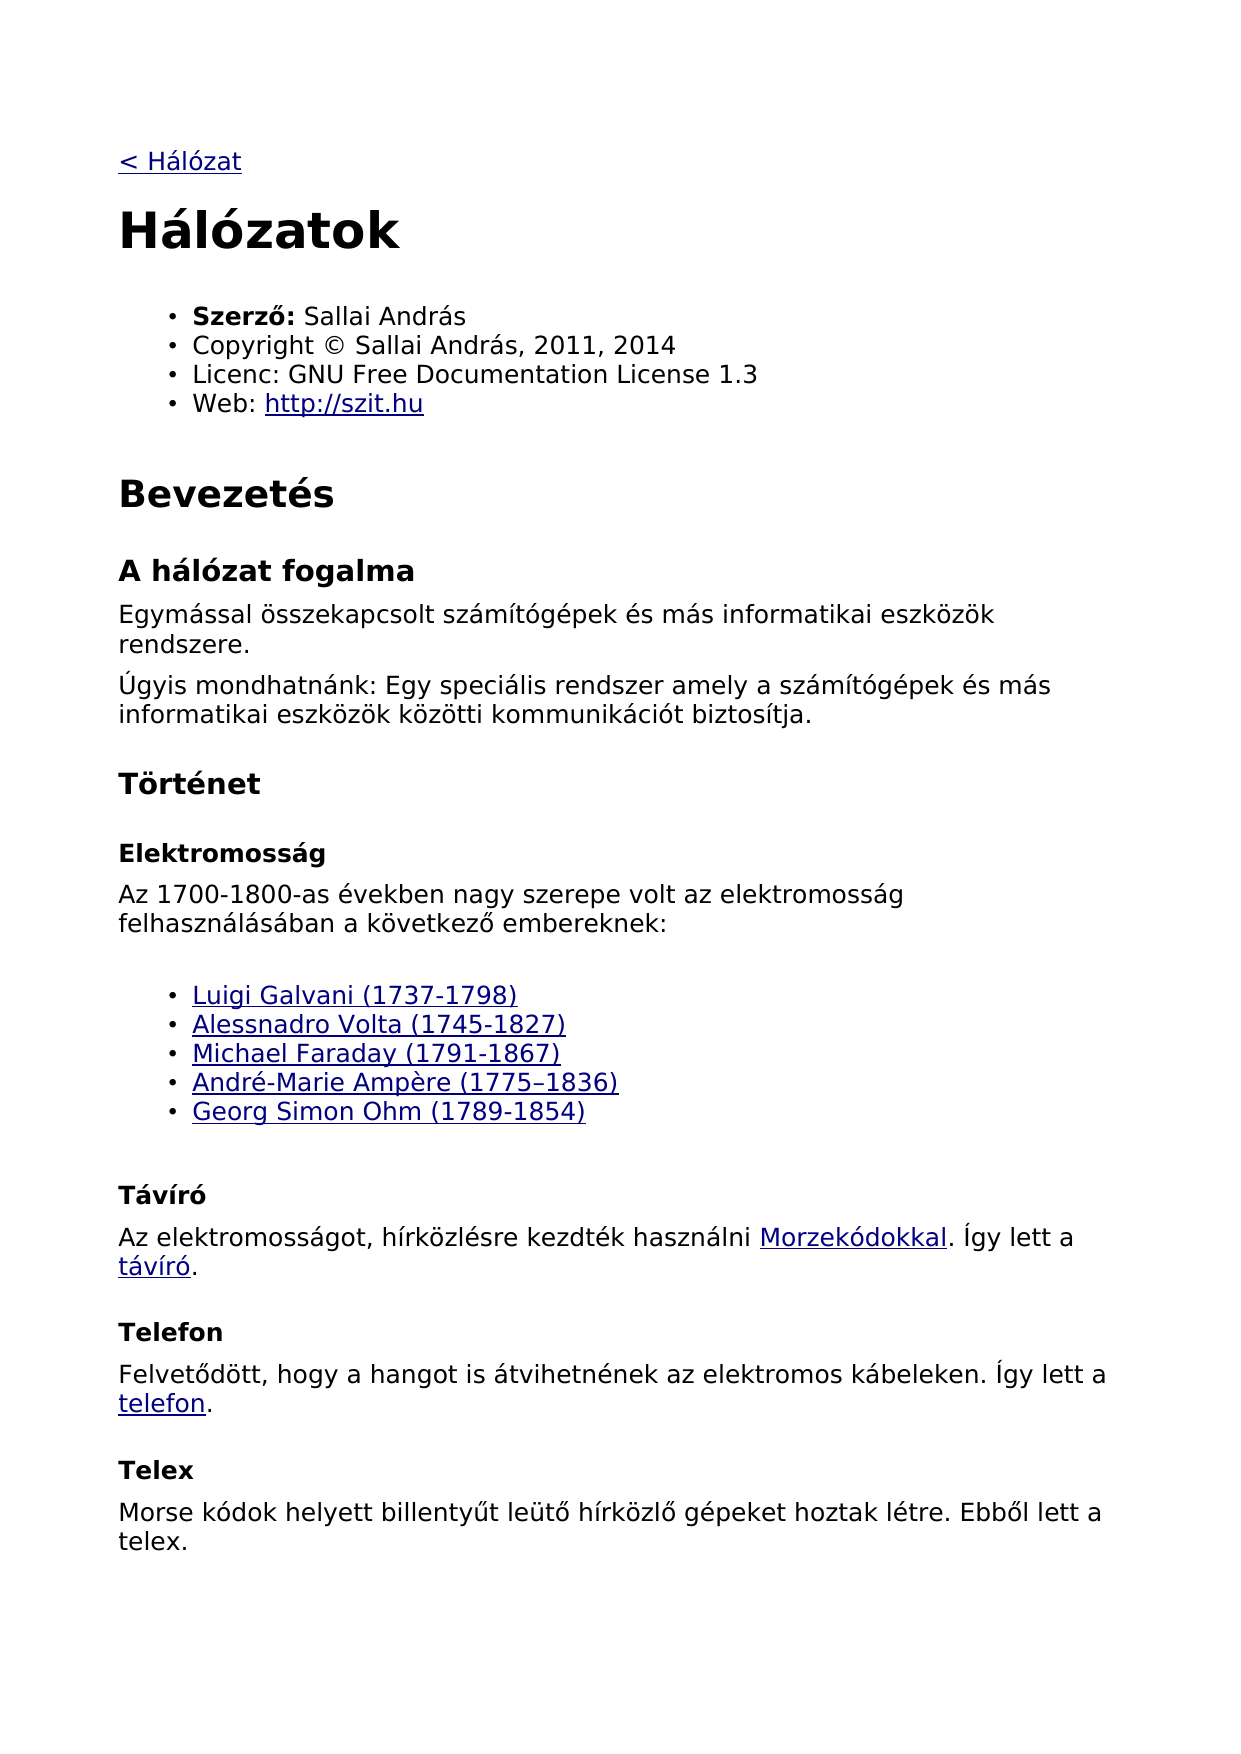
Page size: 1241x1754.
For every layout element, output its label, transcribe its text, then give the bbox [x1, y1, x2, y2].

subtitle Történet [118, 767, 1122, 801]
text Úgyis mondhatnánk: Egy speciális rendszer amely a számítógépek és más informatikai eszközök közötti kommunikációt biztosítja. [118, 672, 1122, 730]
text Az elektromosságot, hírközlésre kezdték használni Morzekódokkal. Így lett a távíró. [118, 1223, 1122, 1281]
list Alessnadro Volta (1745-1827) [177, 1010, 1122, 1039]
list Luigi Galvani (1737-1798) [177, 981, 1122, 1010]
subtitle Hálózatok [118, 202, 1122, 260]
text Morse kódok helyett billentyűt leütő hírközlő gépeket hoztak létre. Ebből lett a telex. [118, 1498, 1122, 1556]
text Az 1700-1800-as években nagy szerepe volt az elektromosság felhasználásában a következő embereknek: [118, 881, 1122, 939]
list Szerző: Sallai András [177, 302, 1122, 331]
list Michael Faraday (1791-1867) [177, 1039, 1122, 1068]
subtitle Elektromosság [118, 839, 1122, 868]
list Copyright © Sallai András, 2011, 2014 [177, 331, 1122, 360]
list André-Marie Ampère (1775–1836) [177, 1068, 1122, 1097]
list Georg Simon Ohm (1789-1854) [177, 1097, 1122, 1127]
subtitle A hálózat fogalma [118, 554, 1122, 588]
list Licenc: GNU Free Documentation License 1.3 [177, 360, 1122, 389]
text Egymással összekapcsolt számítógépek és más informatikai eszközök rendszere. [118, 601, 1122, 659]
subtitle Telefon [118, 1319, 1122, 1348]
list Web: http://szit.hu [177, 389, 1122, 419]
list < Hálózat [118, 148, 1122, 177]
subtitle Távíró [118, 1181, 1122, 1210]
text Felvetődött, hogy a hangot is átvihetnének az elektromos kábeleken. Így lett a telefon. [118, 1360, 1122, 1419]
subtitle Bevezetés [118, 473, 1122, 517]
subtitle Telex [118, 1456, 1122, 1485]
